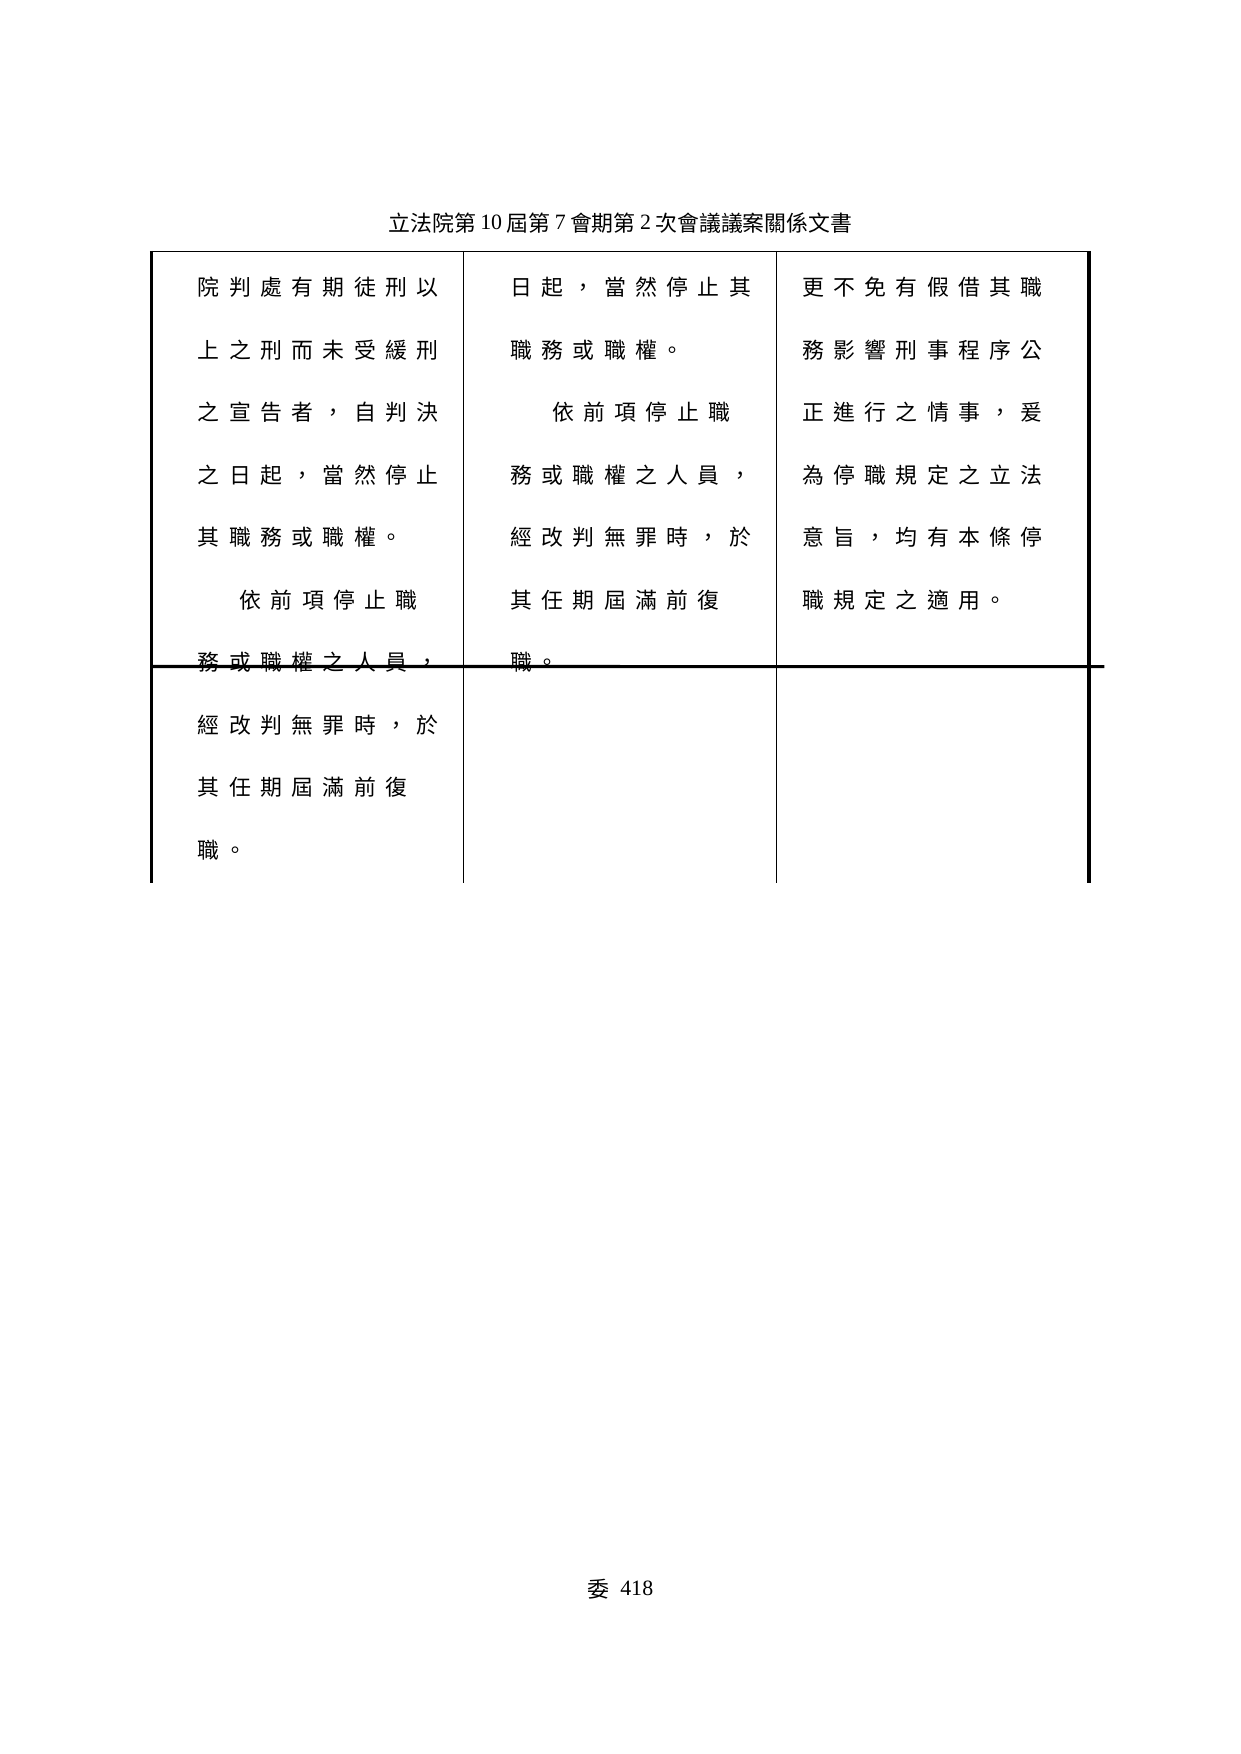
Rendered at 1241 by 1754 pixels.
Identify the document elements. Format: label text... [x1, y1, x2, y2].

table_cell [777, 669, 1087, 883]
table_cell 第一百十七條 當選人於登記參選該公職身分之選舉犯第九十七條第一項至第三項、第九十九條第一項、第二項、第一百零二條第一項第一款或其預備犯或第一百零三條之罪，或地方民意代表當選人犯第一百條第一項至第三項之罪，經法院判處有期徒刑以上之刑而未受緩刑之宣告者，自判決之日起，當然停止其職務或職權。 依前項停止職務或職權之人員，經改判無罪時，於其任期屆滿前復職。 [153, 669, 463, 883]
table_cell 第一百十七條 當選人犯第九十七條第一項至第三項、第九十九條第一項、第二項、第一百條第一項至第三項、第一百零二條第一項第一款或其預備犯或第一百零三條之罪，經法院判處有期徒刑以上之刑而未受緩刑之宣告者，自判決之日起，當然停止其職務或職權。 依前項停止職務或職權之人員，經改判無罪時，於其任期屆滿前復職。 [464, 252, 776, 665]
table_cell 第一百十七條 當選人犯第九十七條第一項至第三項、第九十九條第一項、第二項、第一百條第一項至第三項、第一百零二條第一項第一款或其預備犯或第一百零三條之罪，經法院判處有期徒刑以上之刑而未受緩刑之宣告者，自判決之日起，當然停止其職務或職權。 依前項停止職務或職權之人員，經改判無罪時，於其任期屆滿前復職。 [464, 669, 776, 883]
table_cell 更不免有假借其職務影響刑事程序公正進行之情事，爰為停職規定之立法意旨，均有本條停職規定之適用。 [777, 252, 1087, 665]
table_cell 第一百十七條 當選人於登記參選該公職身分之選舉犯第九十七條第一項至第三項、第九十九條第一項、第二項、第一百零二條第一項第一款或其預備犯或第一百零三條之罪，或地方民意代表當選人犯第一百條第一項至第三項之罪，經法院判處有期徒刑以上之刑而未受緩刑之宣告者，自判決之日起，當然停止其職務或職權。 依前項停止職務或職權之人員，經改判無罪時，於其任期屆滿前復職。 [153, 252, 463, 664]
